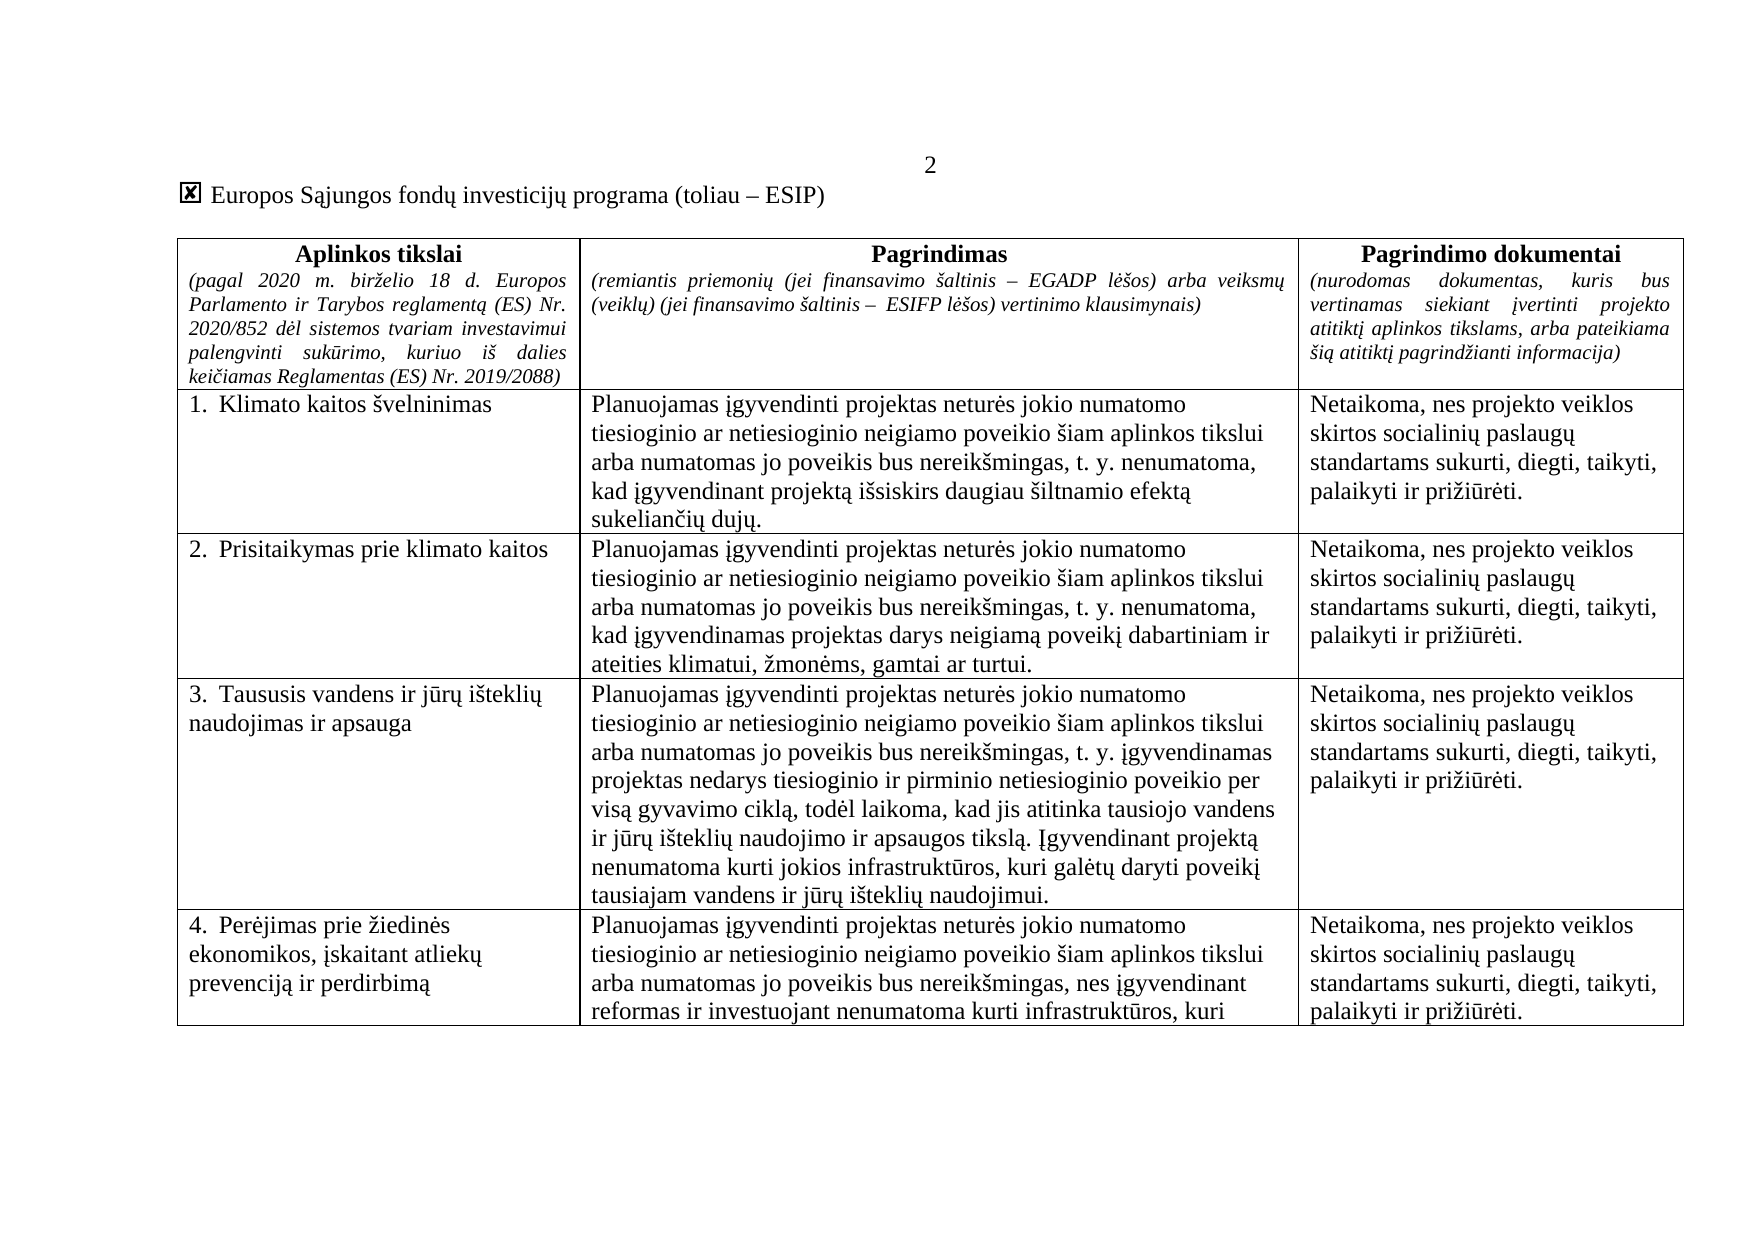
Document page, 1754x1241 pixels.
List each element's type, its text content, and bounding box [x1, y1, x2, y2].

table_cell 3. Taususis vandens ir jūrų išteklių naudojimas ir apsauga [178, 679, 579, 909]
table_cell Netaikoma, nes projekto veiklos skirtos socialinių paslaugų standartams sukurti, diegti, taikyti, palaikyti ir prižiūrėti. [1299, 910, 1683, 1025]
table_cell Netaikoma, nes projekto veiklos skirtos socialinių paslaugų standartams sukurti, diegti, taikyti, palaikyti ir prižiūrėti. [1299, 534, 1683, 678]
table_cell Planuojamas įgyvendinti projektas neturės jokio numatomo tiesioginio ar netiesioginio neigiamo poveikio šiam aplinkos tikslui arba numatomas jo poveikis bus nereikšmingas, t. y. nenumatoma, kad įgyvendinant projektą išsiskirs daugiau šiltnamio efektą sukeliančių dujų. [581, 390, 1298, 533]
table_cell 4. Perėjimas prie žiedinės ekonomikos, įskaitant atliekų prevenciją ir perdirbimą [178, 910, 579, 1025]
table_cell Planuojamas įgyvendinti projektas neturės jokio numatomo tiesioginio ar netiesioginio neigiamo poveikio šiam aplinkos tikslui arba numatomas jo poveikis bus nereikšmingas, t. y. nenumatoma, kad įgyvendinamas projektas darys neigiamą poveikį dabartiniam ir ateities klimatui, žmonėms, gamtai ar turtui. [581, 534, 1298, 678]
table_header Pagrindimas (remiantis priemonių (jei finansavimo šaltinis – EGADP lėšos) arba veiksmų (veiklų) (jei finansavimo šaltinis – ESIFP lėšos) vertinimo klausimynais) [581, 239, 1298, 388]
table_cell Planuojamas įgyvendinti projektas neturės jokio numatomo tiesioginio ar netiesioginio neigiamo poveikio šiam aplinkos tikslui arba numatomas jo poveikis bus nereikšmingas, nes įgyvendinant reformas ir investuojant nenumatoma kurti infrastruktūros, kuri [581, 910, 1298, 1025]
table_cell 2. Prisitaikymas prie klimato kaitos [178, 534, 579, 678]
table_cell 1. Klimato kaitos švelninimas [178, 390, 579, 533]
text  Europos Sąjungos fondų investicijų programa (toliau – ESIP) [177, 180, 1683, 209]
table_cell Planuojamas įgyvendinti projektas neturės jokio numatomo tiesioginio ar netiesioginio neigiamo poveikio šiam aplinkos tikslui arba numatomas jo poveikis bus nereikšmingas, t. y. įgyvendinamas projektas nedarys tiesioginio ir pirminio netiesioginio poveikio per visą gyvavimo ciklą, todėl laikoma, kad jis atitinka tausiojo vandens ir jūrų išteklių naudojimo ir apsaugos tikslą. Įgyvendinant projektą nenumatoma kurti jokios infrastruktūros, kuri galėtų daryti poveikį tausiajam vandens ir jūrų išteklių naudojimui. [581, 679, 1298, 909]
table_cell Netaikoma, nes projekto veiklos skirtos socialinių paslaugų standartams sukurti, diegti, taikyti, palaikyti ir prižiūrėti. [1299, 390, 1683, 533]
table_header Aplinkos tikslai (pagal 2020 m. birželio 18 d. Europos Parlamento ir Tarybos reglamentą (ES) Nr. 2020/852 dėl sistemos tvariam investavimui palengvinti sukūrimo, kuriuo iš dalies keičiamas Reglamentas (ES) Nr. 2019/2088) [178, 239, 579, 388]
table_header Pagrindimo dokumentai (nurodomas dokumentas, kuris bus vertinamas siekiant įvertinti projekto atitiktį aplinkos tikslams, arba pateikiama šią atitiktį pagrindžianti informacija) [1299, 239, 1683, 388]
table_cell Netaikoma, nes projekto veiklos skirtos socialinių paslaugų standartams sukurti, diegti, taikyti, palaikyti ir prižiūrėti. [1299, 679, 1683, 909]
